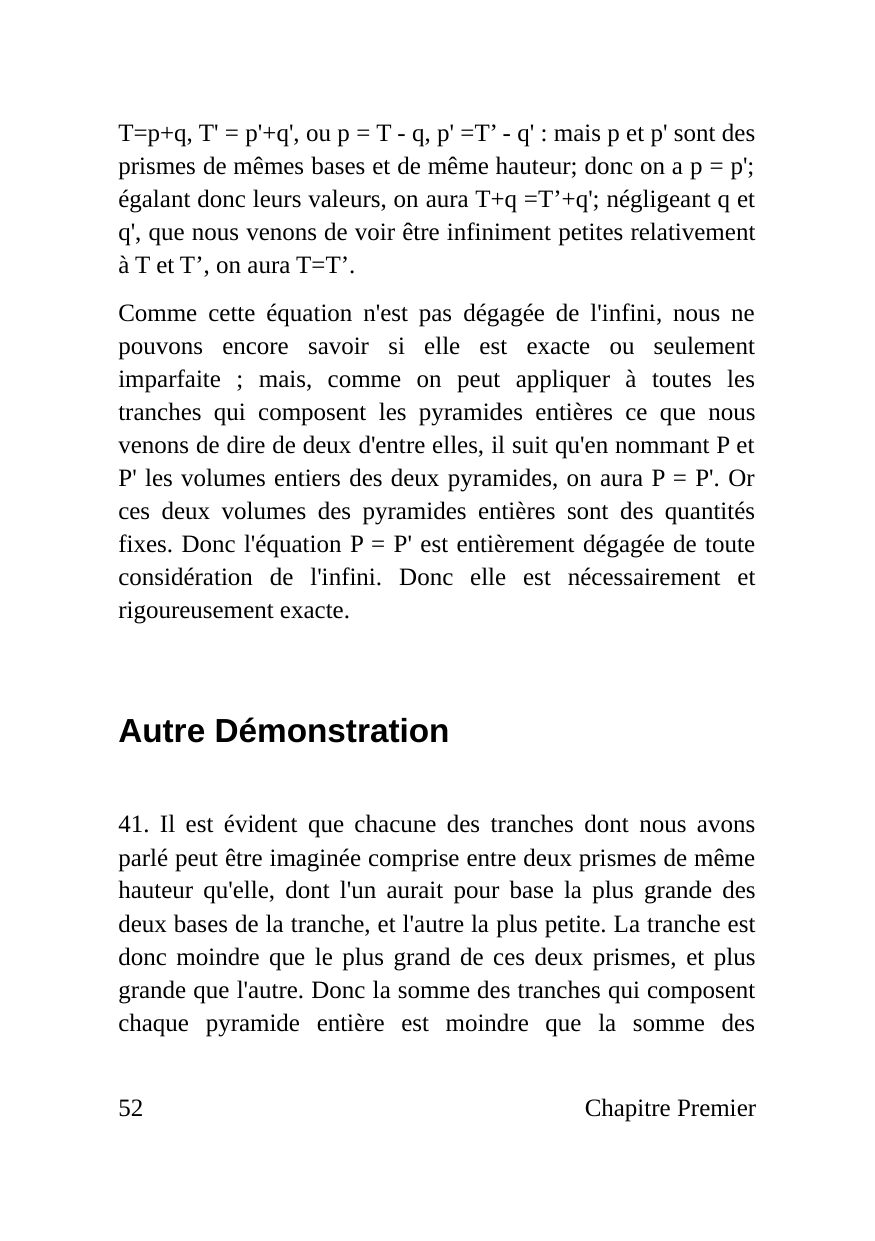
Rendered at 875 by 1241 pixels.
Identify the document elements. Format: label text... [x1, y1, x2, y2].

text Comme cette équation n'est pas dégagée de l'infini, nous ne pouvons encore savoir si elle est exacte ou seulement imparfaite ; mais, comme on peut appliquer à toutes les tranches qui composent les pyramides entières ce que nous venons de dire de deux d'entre elles, il suit qu'en nommant P et P' les volumes entiers des deux pyramides, on aura P = P'. Or ces deux volumes des pyramides entières sont des quantités fixes. Donc l'équation P = P' est entièrement dégagée de toute considération de l'infini. Donc elle est nécessairement et rigoureusement exacte. [118, 298, 756, 624]
text T=p+q, T' = p'+q', ou p = T - q, p' =T’ - q' : mais p et p' sont des prismes de mêmes bases et de même hauteur; donc on a p = p'; égalant donc leurs valeurs, on aura T+q =T’+q'; négligeant q et q', que nous venons de voir être infiniment petites relativement à T et T’, on aura T=T’. [118, 118, 756, 279]
text 41. Il est évident que chacune des tranches dont nous avons parlé peut être imaginée comprise entre deux prismes de même hauteur qu'elle, dont l'un aurait pour base la plus grande des deux bases de la tranche, et l'autre la plus petite. La tranche est donc moindre que le plus grand de ces deux prismes, et plus grande que l'autre. Donc la somme des tranches qui composent chaque pyramide entière est moindre que la somme des [118, 809, 756, 1036]
subtitle Autre Démonstration [118, 711, 756, 749]
